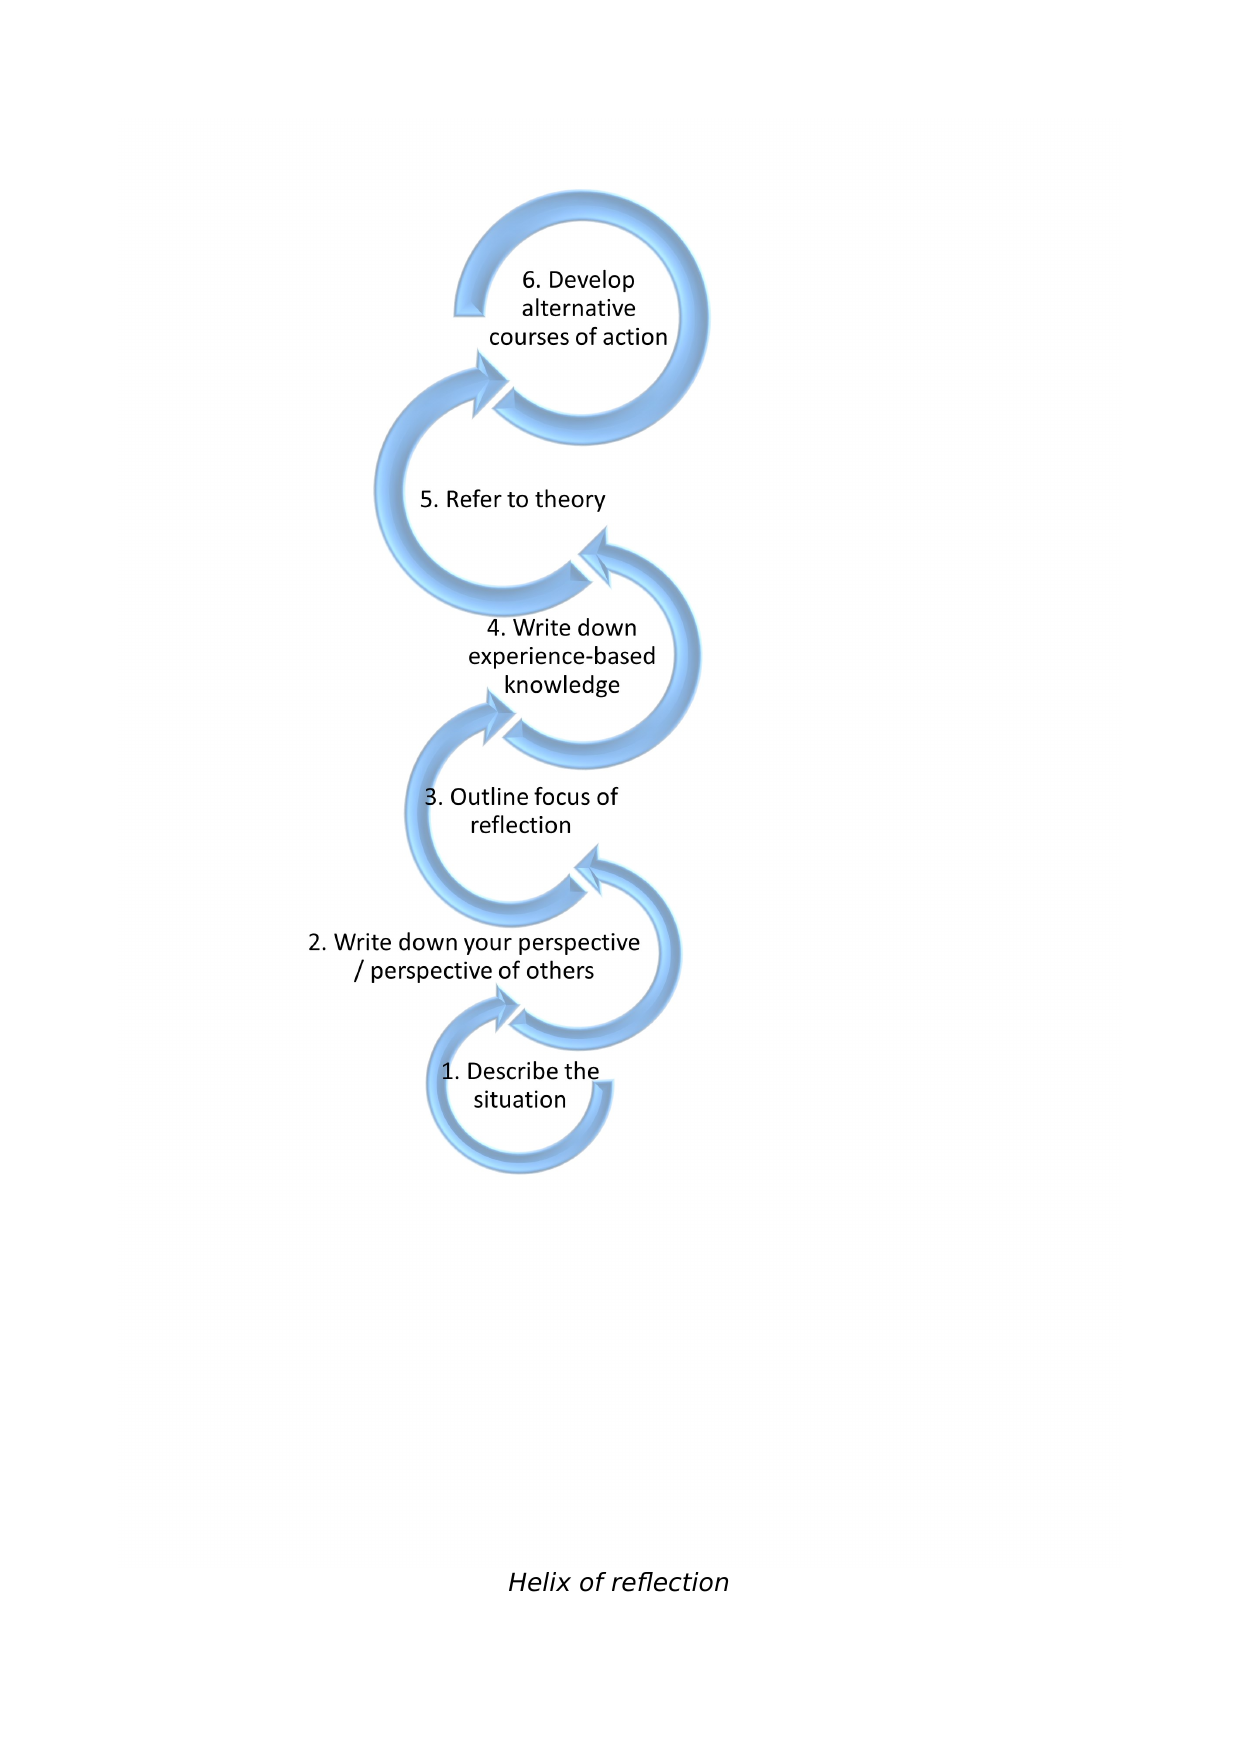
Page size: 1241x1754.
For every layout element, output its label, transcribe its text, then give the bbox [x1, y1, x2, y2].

text Helix of reflection [118, 1568, 1122, 1597]
picture [118, 118, 1123, 1568]
